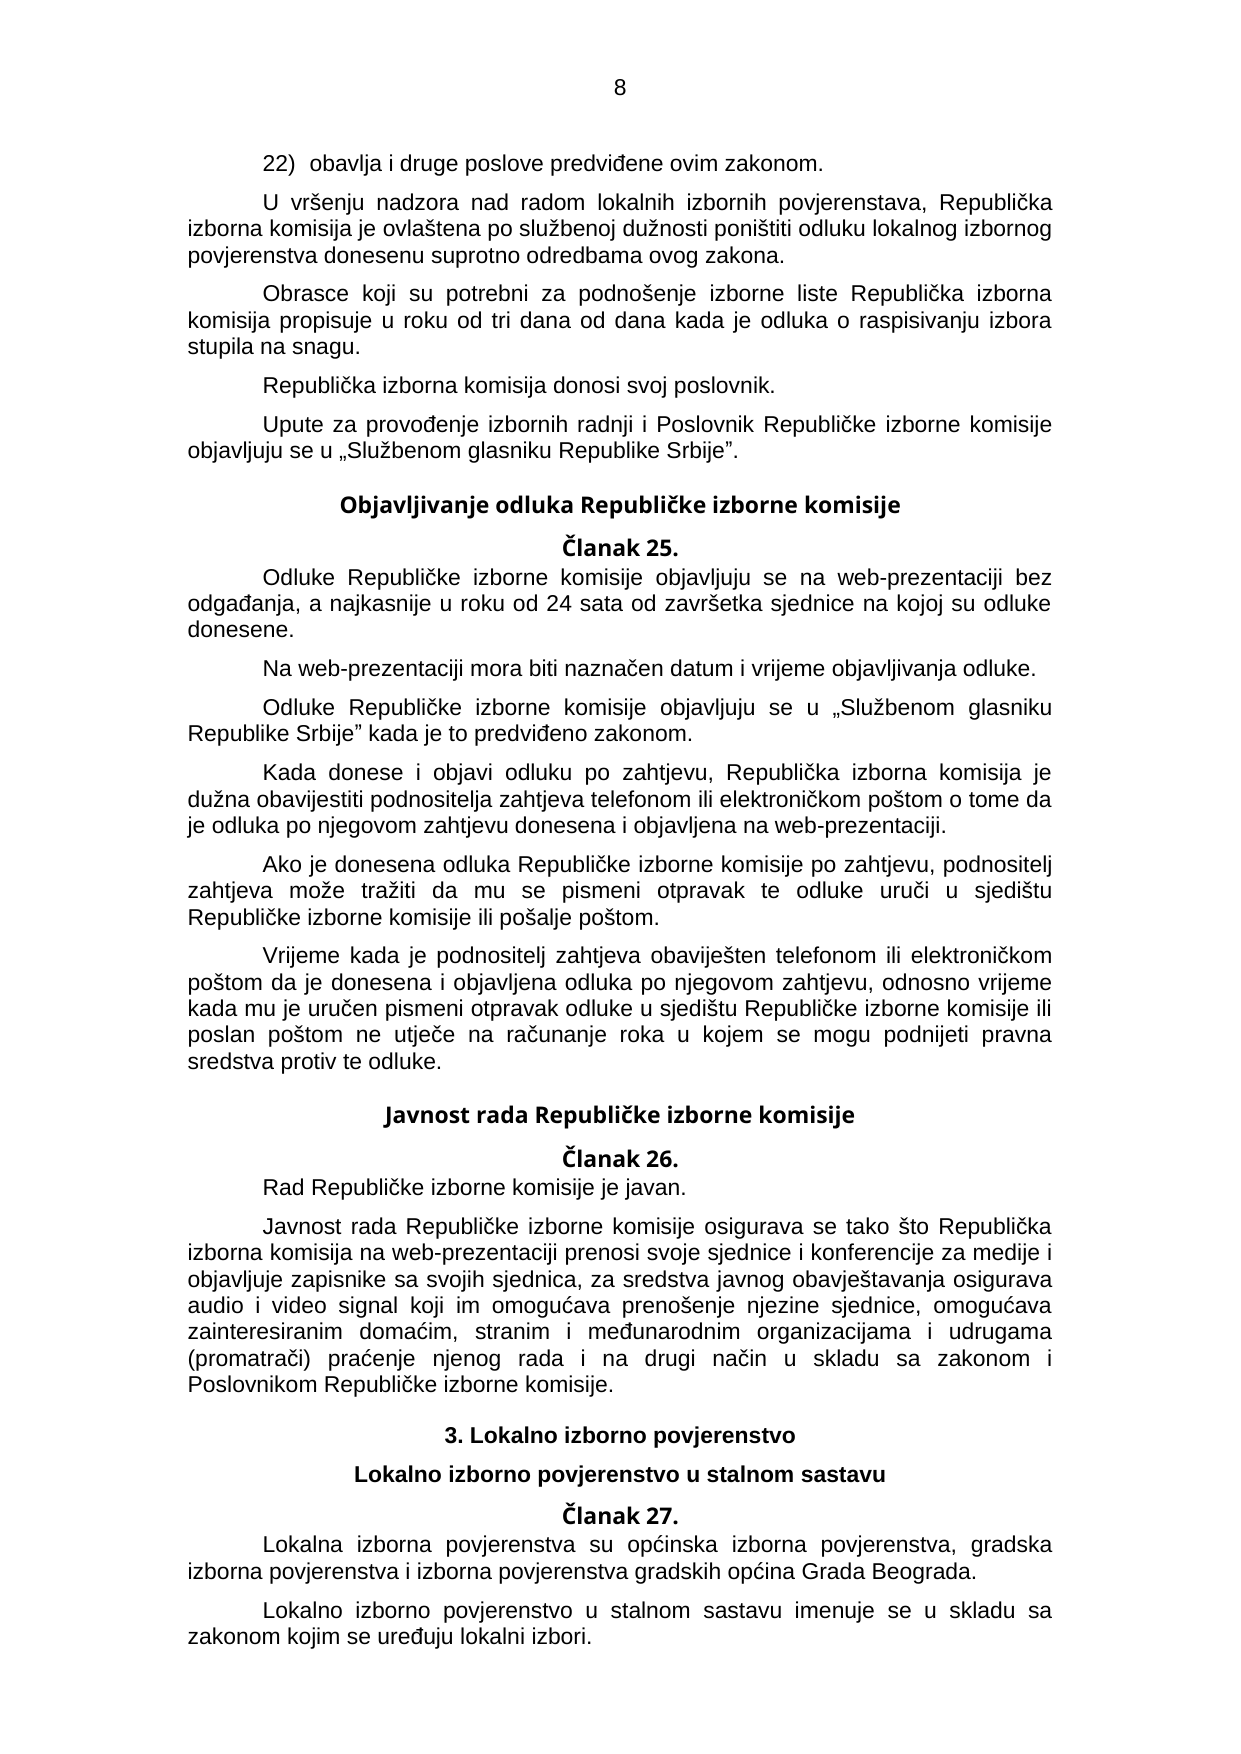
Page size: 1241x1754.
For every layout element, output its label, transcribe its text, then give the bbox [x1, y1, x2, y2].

text Odluke Republičke izborne komisije objavljuju se na web-prezentaciji bez odgađanja, a najkasnije u roku od 24 sata od završetka sjednice na kojoj su odluke donesene. [187, 563, 1053, 643]
text U vršenju nadzora nad radom lokalnih izbornih povjerenstava, Republička izborna komisija je ovlaštena po službenoj dužnosti poništiti odluku lokalnog izbornog povjerenstva donesenu suprotno odredbama ovog zakona. [187, 189, 1053, 268]
text Vrijeme kada je podnositelj zahtjeva obaviješten telefonom ili elektroničkom poštom da je donesena i objavljena odluka po njegovom zahtjevu, odnosno vrijeme kada mu je uručen pismeni otpravak odluke u sjedištu Republičke izborne komisije ili poslan poštom ne utječe na računanje roka u kojem se mogu podnijeti pravna sredstva protiv te odluke. [187, 942, 1053, 1074]
text Lokalno izborno povjerenstvo u stalnom sastavu [262, 1461, 978, 1488]
text Upute za provođenje izbornih radnji i Poslovnik Republičke izborne komisije objavljuju se u „Službenom glasniku Republike Srbijeˮ. [187, 411, 1053, 463]
text Na web-prezentaciji mora biti naznačen datum i vrijeme objavljivanja odluke. [187, 655, 1053, 681]
text Lokalna izborna povjerenstva su općinska izborna povjerenstva, gradska izborna povjerenstva i izborna povjerenstva gradskih općina Grada Beograda. [187, 1531, 1053, 1584]
text Objavljivanje odluka Republičke izborne komisije [262, 488, 978, 520]
text Obrasce koji su potrebni za podnošenje izborne liste Republička izborna komisija propisuje u roku od tri dana od dana kada je odluka o raspisivanju izbora stupila na snagu. [187, 280, 1053, 359]
text 22) obavlja i druge poslove predviđene ovim zakonom. [187, 150, 1053, 176]
text Članak 27. [262, 1500, 978, 1531]
text Odluke Republičke izborne komisije objavljuju se u „Službenom glasniku Republike Srbijeˮ kada je to predviđeno zakonom. [187, 694, 1053, 747]
text Ako je donesena odluka Republičke izborne komisije po zahtjevu, podnositelj zahtjeva može tražiti da mu se pismeni otpravak te odluke uruči u sjedištu Republičke izborne komisije ili pošalje poštom. [187, 851, 1053, 930]
text Javnost rada Republičke izborne komisije osigurava se tako što Republička izborna komisija na web-prezentaciji prenosi svoje sjednice i konferencije za medije i objavljuje zapisnike sa svojih sjednica, za sredstva javnog obavještavanja osigurava audio i video signal koji im omogućava prenošenje njezine sjednice, omogućava zainteresiranim domaćim, stranim i međunarodnim organizacijama i udrugama (promatrači) praćenje njenog rada i na drugi način u skladu sa zakonom i Poslovnikom Republičke izborne komisije. [187, 1213, 1053, 1397]
text 3. Lokalno izborno povjerenstvo [262, 1422, 978, 1449]
text Rad Republičke izborne komisije je javan. [187, 1174, 1053, 1200]
text Članak 25. [262, 532, 978, 563]
text Kada donese i objavi odluku po zahtjevu, Republička izborna komisija je dužna obavijestiti podnositelja zahtjeva telefonom ili elektroničkom poštom o tome da je odluka po njegovom zahtjevu donesena i objavljena na web-prezentaciji. [187, 759, 1053, 838]
text Lokalno izborno povjerenstvo u stalnom sastavu imenuje se u skladu sa zakonom kojim se uređuju lokalni izbori. [187, 1597, 1053, 1649]
text Javnost rada Republičke izborne komisije [262, 1099, 978, 1130]
text Republička izborna komisija donosi svoj poslovnik. [187, 372, 1053, 398]
text Članak 26. [262, 1143, 978, 1174]
